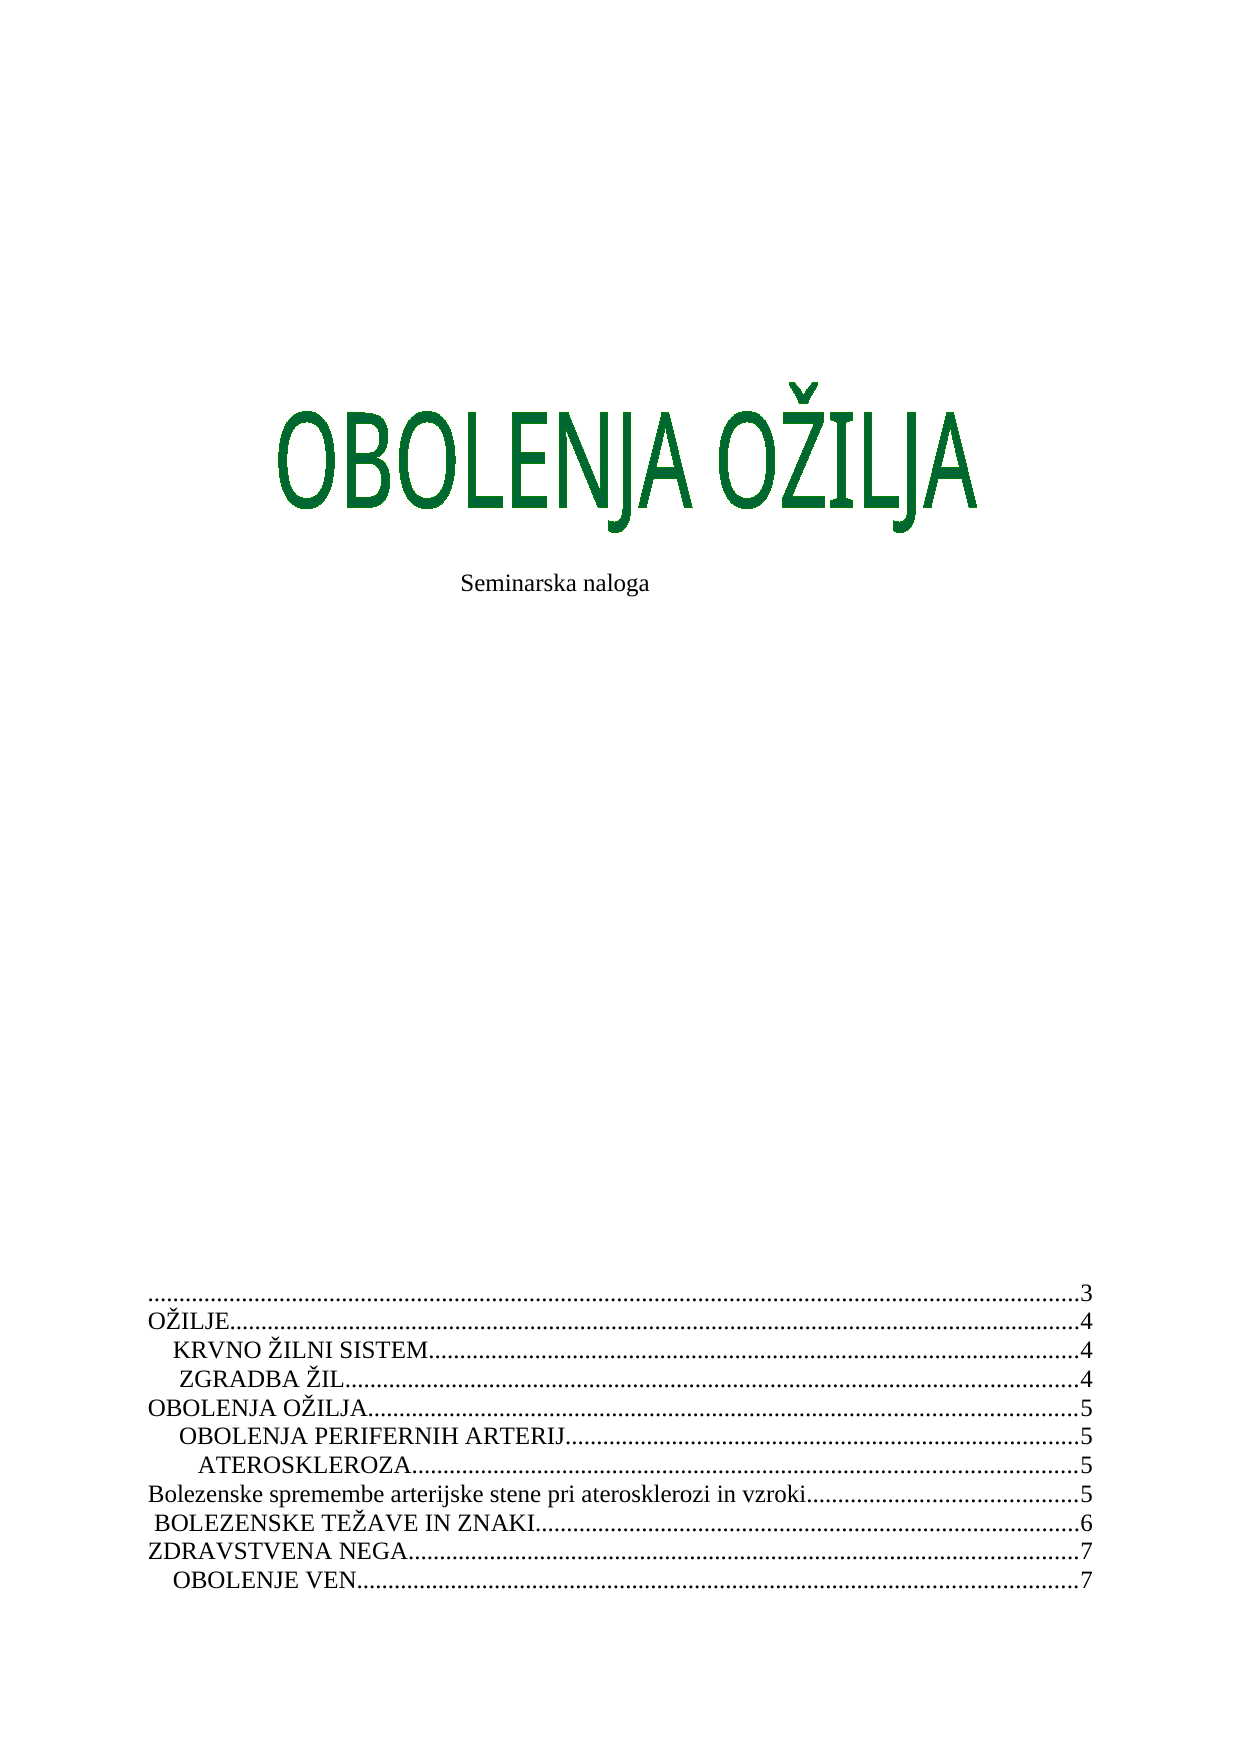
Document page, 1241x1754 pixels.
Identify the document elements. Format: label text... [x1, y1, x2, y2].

text OŽILJE 4 [148, 1306, 1093, 1335]
text OBOLENJA PERIFERNIH ARTERIJ 5 [173, 1421, 1093, 1450]
text Seminarska naloga [148, 568, 1093, 597]
text OBOLENJE VEN 7 [173, 1565, 1093, 1594]
text OBOLENJA OŽILJA 5 [148, 1393, 1093, 1421]
text KRVNO ŽILNI SISTEM 4 [173, 1335, 1093, 1364]
text ZGRADBA ŽIL 4 [173, 1364, 1093, 1393]
text 3 [148, 1278, 1093, 1306]
text ATEROSKLEROZA 5 [198, 1450, 1093, 1479]
text BOLEZENSKE TEŽAVE IN ZNAKI 6 [148, 1508, 1093, 1536]
text ZDRAVSTVENA NEGA 7 [148, 1536, 1093, 1565]
text Bolezenske spremembe arterijske stene pri aterosklerozi in vzroki 5 [148, 1479, 1093, 1508]
